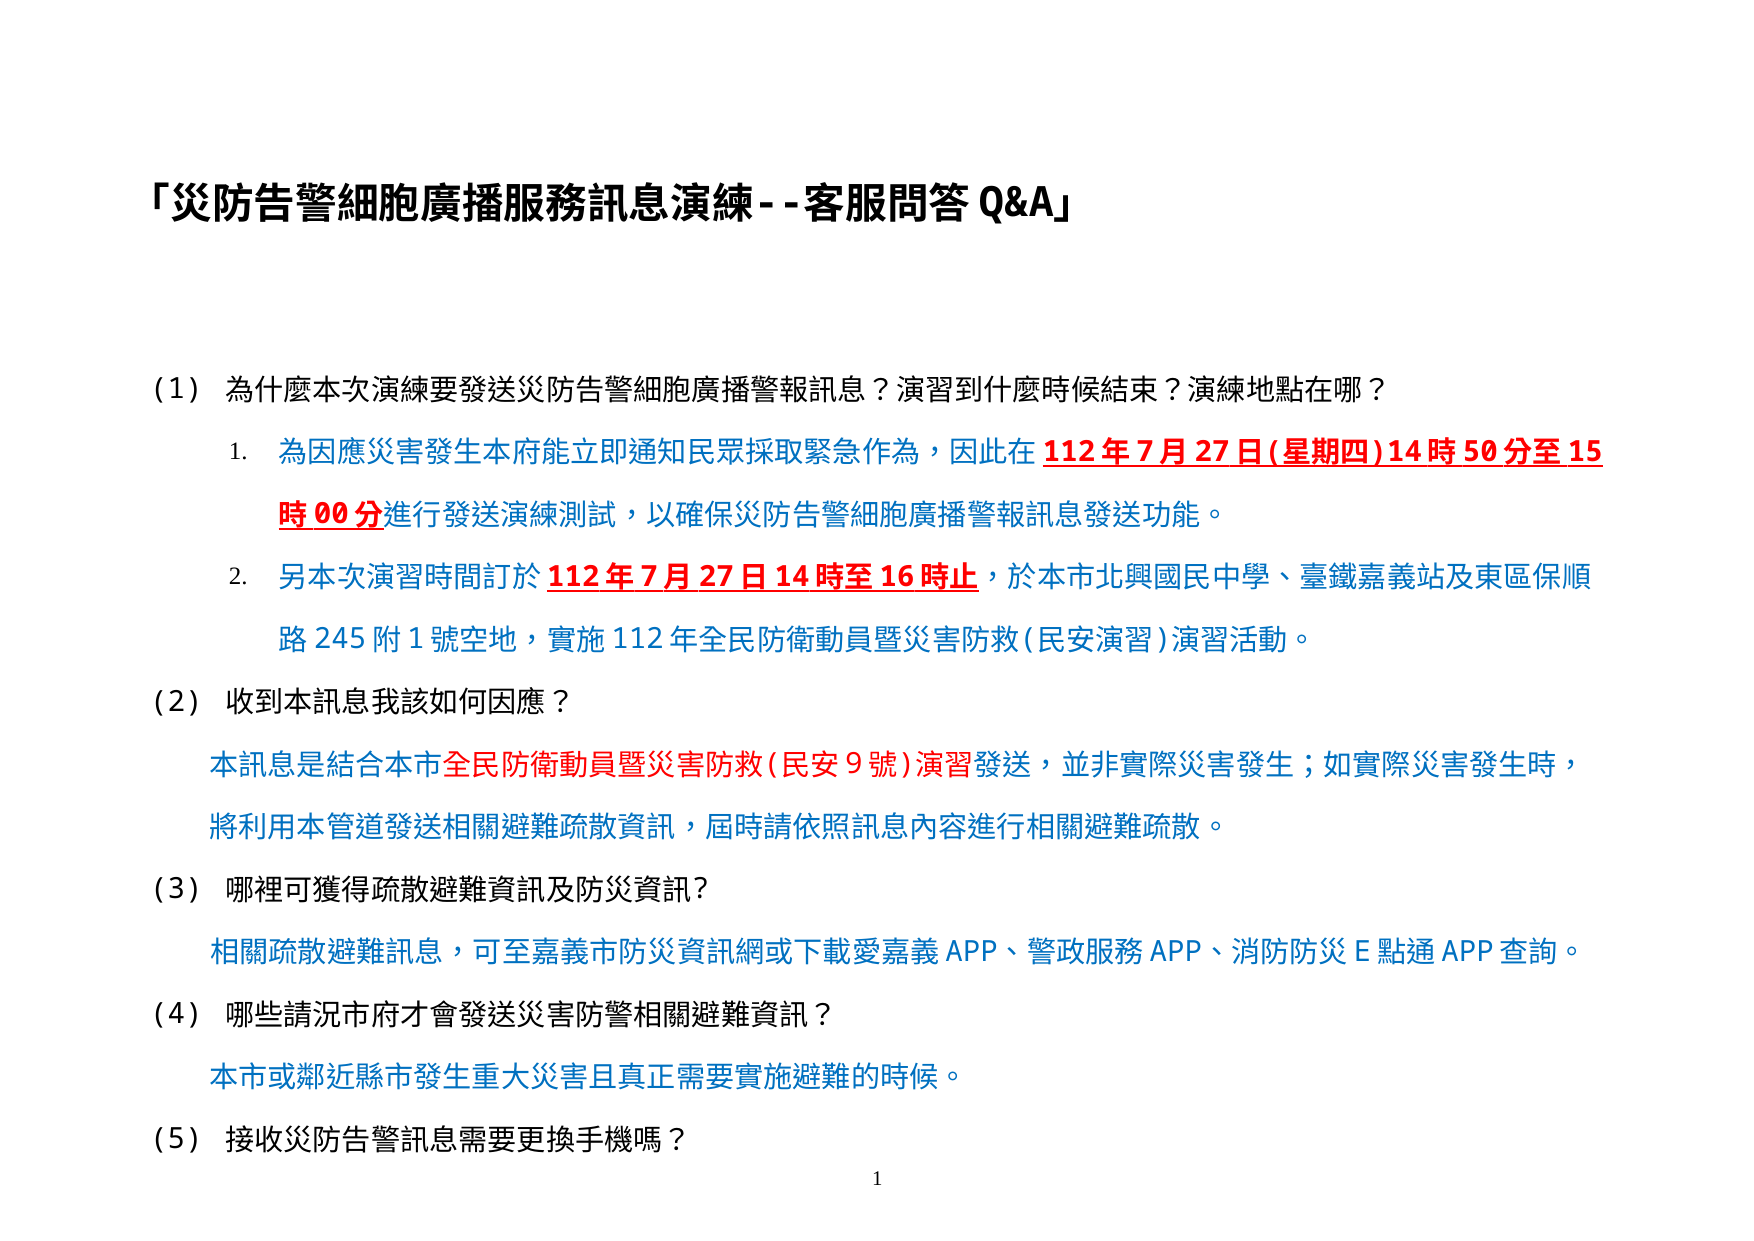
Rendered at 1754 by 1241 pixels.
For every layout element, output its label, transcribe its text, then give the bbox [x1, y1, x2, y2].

list 接收災防告警訊息需要更換手機嗎？ [150, 1096, 1604, 1158]
list 為因應災害發生本府能立即通知民眾採取緊急作為，因此在112年7月27日(星期四)14時50分至15時00分進行發送演練測試，以確保災防告警細胞廣播警報訊息發送功能。 [228, 408, 1604, 533]
list 另本次演習時間訂於112年7月27日14時至16時止，於本市北興國民中學、臺鐵嘉義站及東區保順路245附1號空地，實施112年全民防衛動員暨災害防救(民安演習)演習活動。 [228, 533, 1604, 658]
text 本訊息是結合本市全民防衛動員暨災害防救(民安9號)演習發送，並非實際災害發生；如實際災害發生時，將利用本管道發送相關避難疏散資訊，屆時請依照訊息內容進行相關避難疏散。 [209, 721, 1604, 846]
list 為什麼本次演練要發送災防告警細胞廣播警報訊息？演習到什麼時候結束？演練地點在哪？ [150, 346, 1604, 408]
text 「災防告警細胞廣播服務訊息演練--客服問答Q&A」 [128, 158, 1604, 221]
text 相關疏散避難訊息，可至嘉義市防災資訊網或下載愛嘉義APP、警政服務APP、消防防災E點通APP查詢。 [210, 908, 1604, 971]
list 哪裡可獲得疏散避難資訊及防災資訊? [150, 846, 1604, 908]
list 收到本訊息我該如何因應？ [150, 658, 1604, 721]
list 哪些請況市府才會發送災害防警相關避難資訊？ [150, 971, 1604, 1033]
text 本市或鄰近縣市發生重大災害且真正需要實施避難的時候。 [209, 1033, 1604, 1096]
